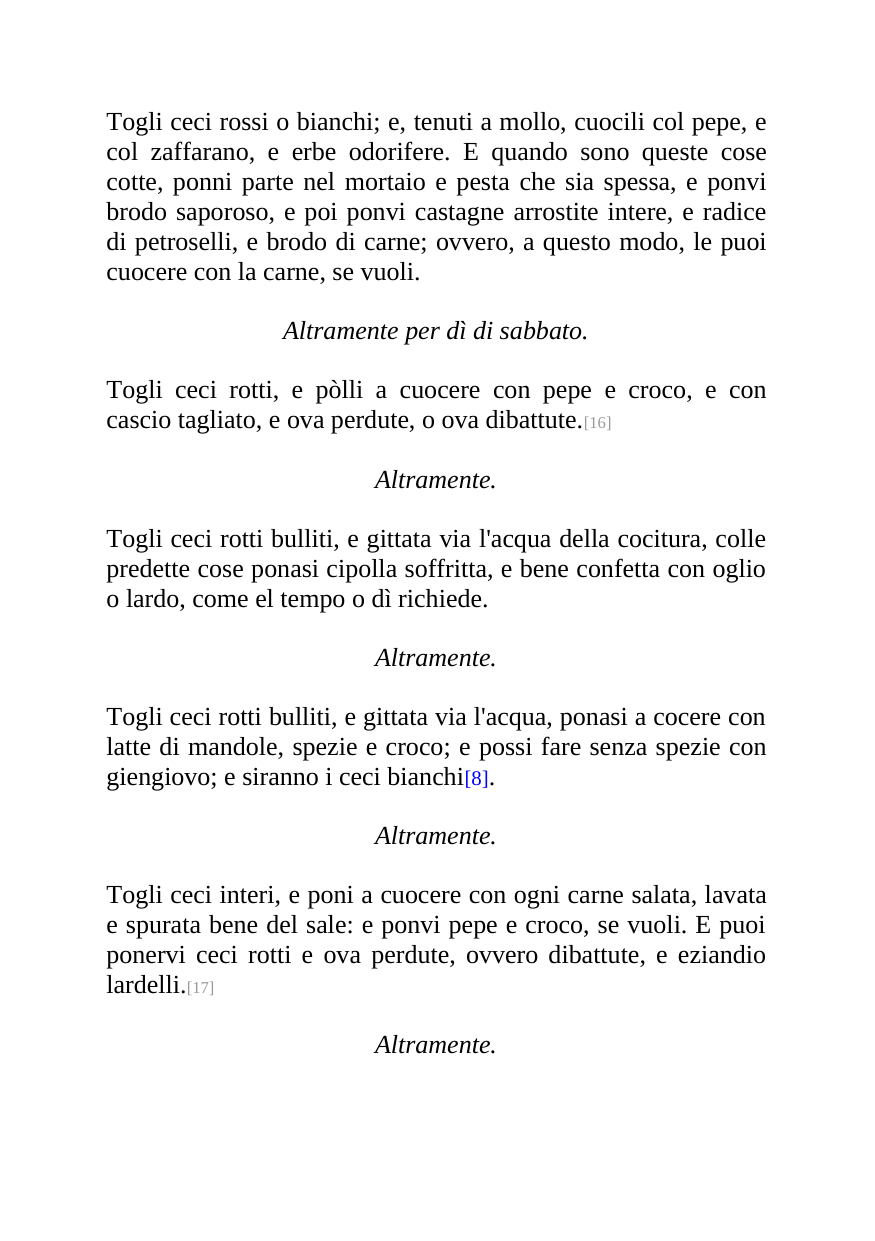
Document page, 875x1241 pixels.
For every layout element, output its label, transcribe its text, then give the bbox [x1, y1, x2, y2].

text Togli ceci rotti, e pòlli a cuocere con pepe e croco, e con cascio tagliato, e ova perdute, o ova dibattute.[16] [106, 374, 768, 434]
text Altramente per dì di sabbato. [106, 315, 768, 345]
text Togli ceci rotti bulliti, e gittata via l'acqua, ponasi a cocere con latte di mandole, spezie e croco; e possi fare senza spezie con giengiovo; e siranno i ceci bianchi[8]. [106, 701, 768, 791]
text Altramente. [106, 464, 768, 494]
text Altramente. [106, 820, 768, 850]
text Togli ceci rotti bulliti, e gittata via l'acqua della cocitura, colle predette cose ponasi cipolla soffritta, e bene confetta con oglio o lardo, come el tempo o dì richiede. [106, 523, 768, 613]
text Altramente. [106, 642, 768, 672]
text Togli ceci rossi o bianchi; e, tenuti a mollo, cuocili col pepe, e col zaffarano, e erbe odorifere. E quando sono queste cose cotte, ponni parte nel mortaio e pesta che sia spessa, e ponvi brodo saporoso, e poi ponvi castagne arrostite intere, e radice di petroselli, e brodo di carne; ovvero, a questo modo, le puoi cuocere con la carne, se vuoli. [106, 106, 768, 286]
text Togli ceci interi, e poni a cuocere con ogni carne salata, lavata e spurata bene del sale: e ponvi pepe e croco, se vuoli. E puoi ponervi ceci rotti e ova perdute, ovvero dibattute, e eziandio lardelli.[17] [106, 879, 768, 999]
text Altramente. [106, 1029, 768, 1059]
